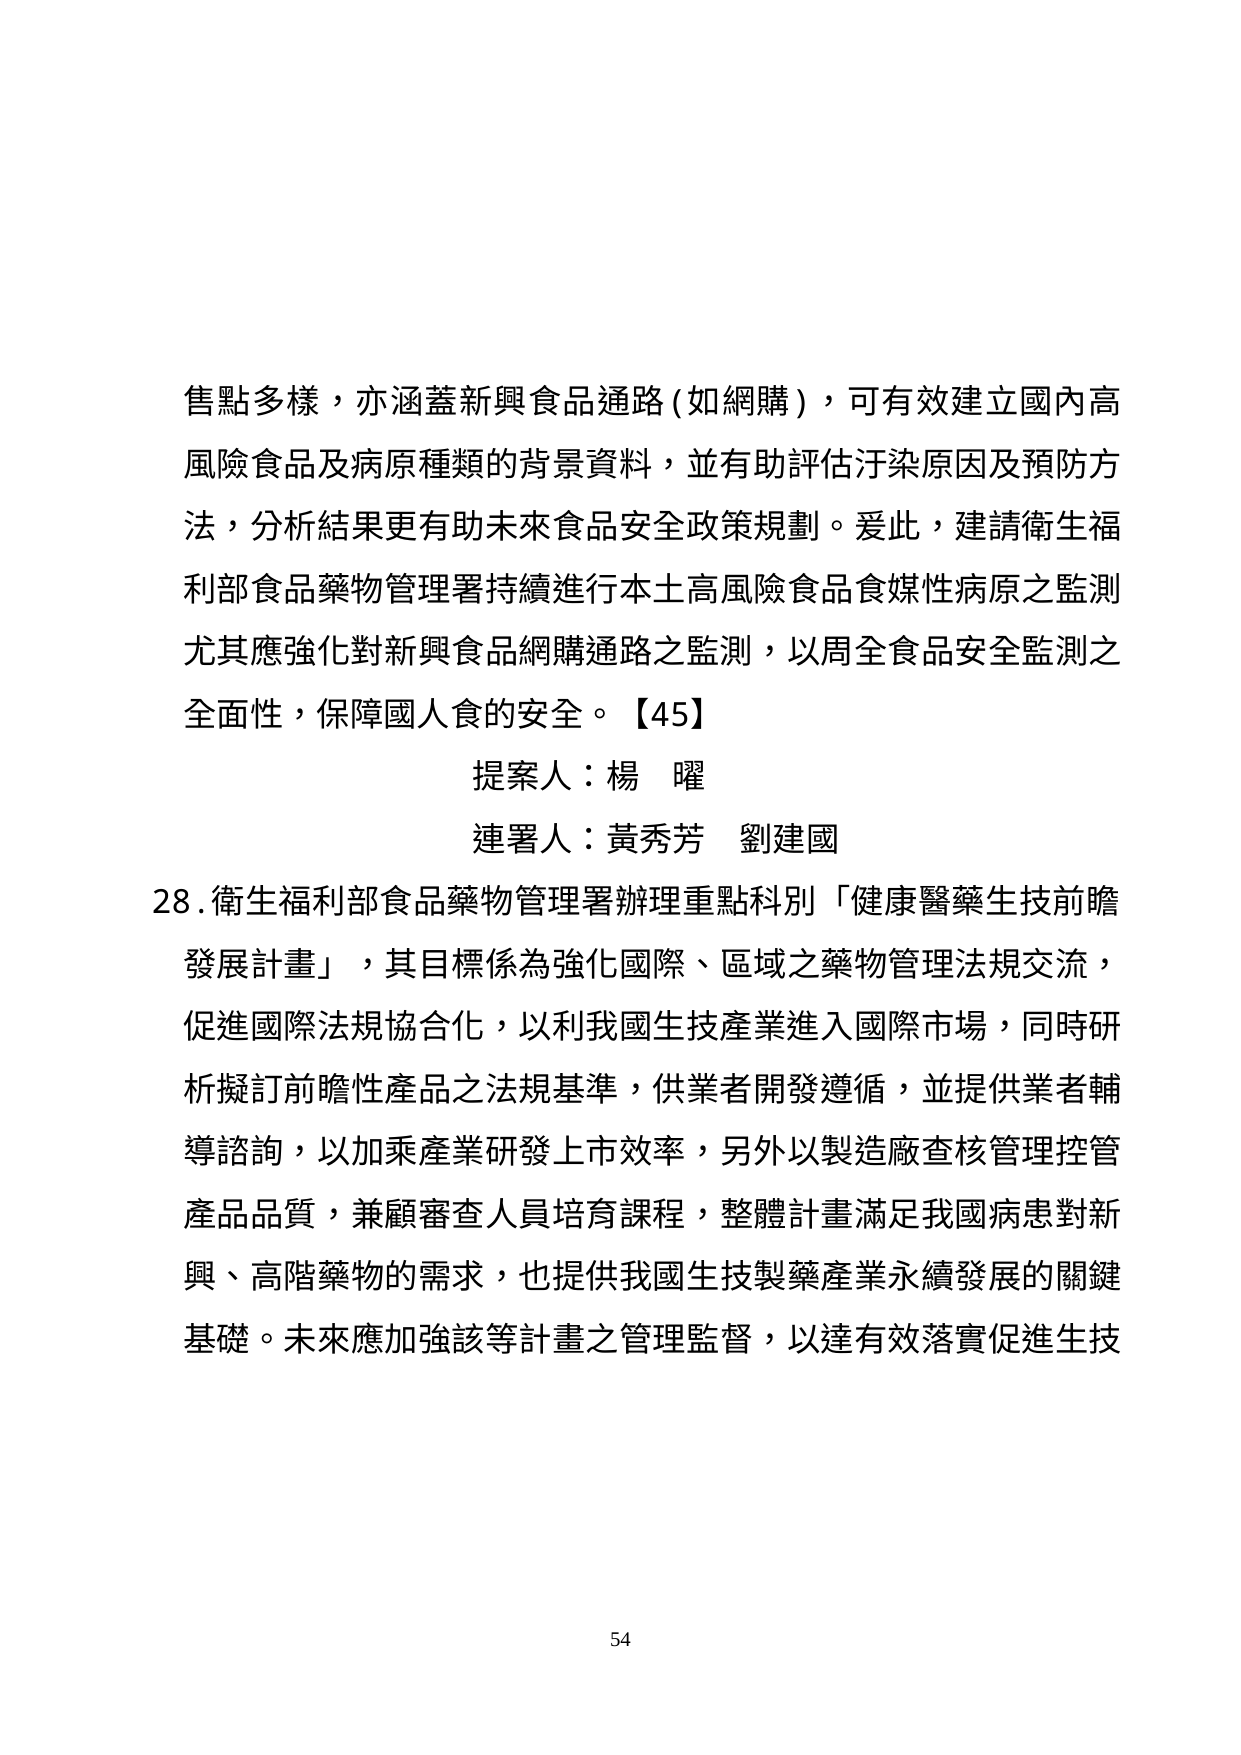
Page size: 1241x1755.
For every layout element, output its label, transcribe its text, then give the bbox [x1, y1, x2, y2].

text 27.有關食品中高風險病原、市售即食食品食媒性病原之調查研究，係衛生福利部食品藥物管理署配合行政院農業委員會及衛生福利部疾病管制署等單位之跨部會合作計畫，其目的在結合上中下游系統性食媒性病原體之監測，期能建立臺灣重要食媒性病原體之疾病負擔及流行病學背景資料，以防範疾病於未然。本計畫目的係為了解食品中病原的污染情形及盛行變化，以強化源頭及業者自主管理，並提高食品安全管理效率。鑑於國際間貨物及人員交流日益頻繁，病原流通突變機率增加，另考量國人外食風氣及國外引入等新興飲食，本計畫規劃監測之食品及病原種類廣泛，販售點多樣，亦涵蓋新興食品通路(如網購)，可有效建立國內高風險食品及病原種類的背景資料，並有助評估汙染原因及預防方法，分析結果更有助未來食品安全政策規劃。爰此，建請衛生福利部食品藥物管理署持續進行本土高風險食品食媒性病原之監測，尤其應強化對新興食品網購通路之監測，以周全食品安全監測之全面性，保障國人食的安全。【45】 [151, 358, 1122, 733]
text 28.衛生福利部食品藥物管理署辦理重點科別「健康醫藥生技前瞻發展計畫」，其目標係為強化國際、區域之藥物管理法規交流，促進國際法規協合化，以利我國生技產業進入國際市場，同時研析擬訂前瞻性產品之法規基準，供業者開發遵循，並提供業者輔導諮詢，以加乘產業研發上市效率，另外以製造廠查核管理控管產品品質，兼顧審查人員培育課程，整體計畫滿足我國病患對新興、高階藥物的需求，也提供我國生技製藥產業永續發展的關鍵基礎。未來應加強該等計畫之管理監督，以達有效落實促進生技、保障民眾用藥需求之責。【46】 [151, 858, 1122, 1358]
text 連署人：黃秀芳 劉建國 [118, 795, 1122, 858]
text 提案人：楊 曜 [118, 733, 1122, 795]
